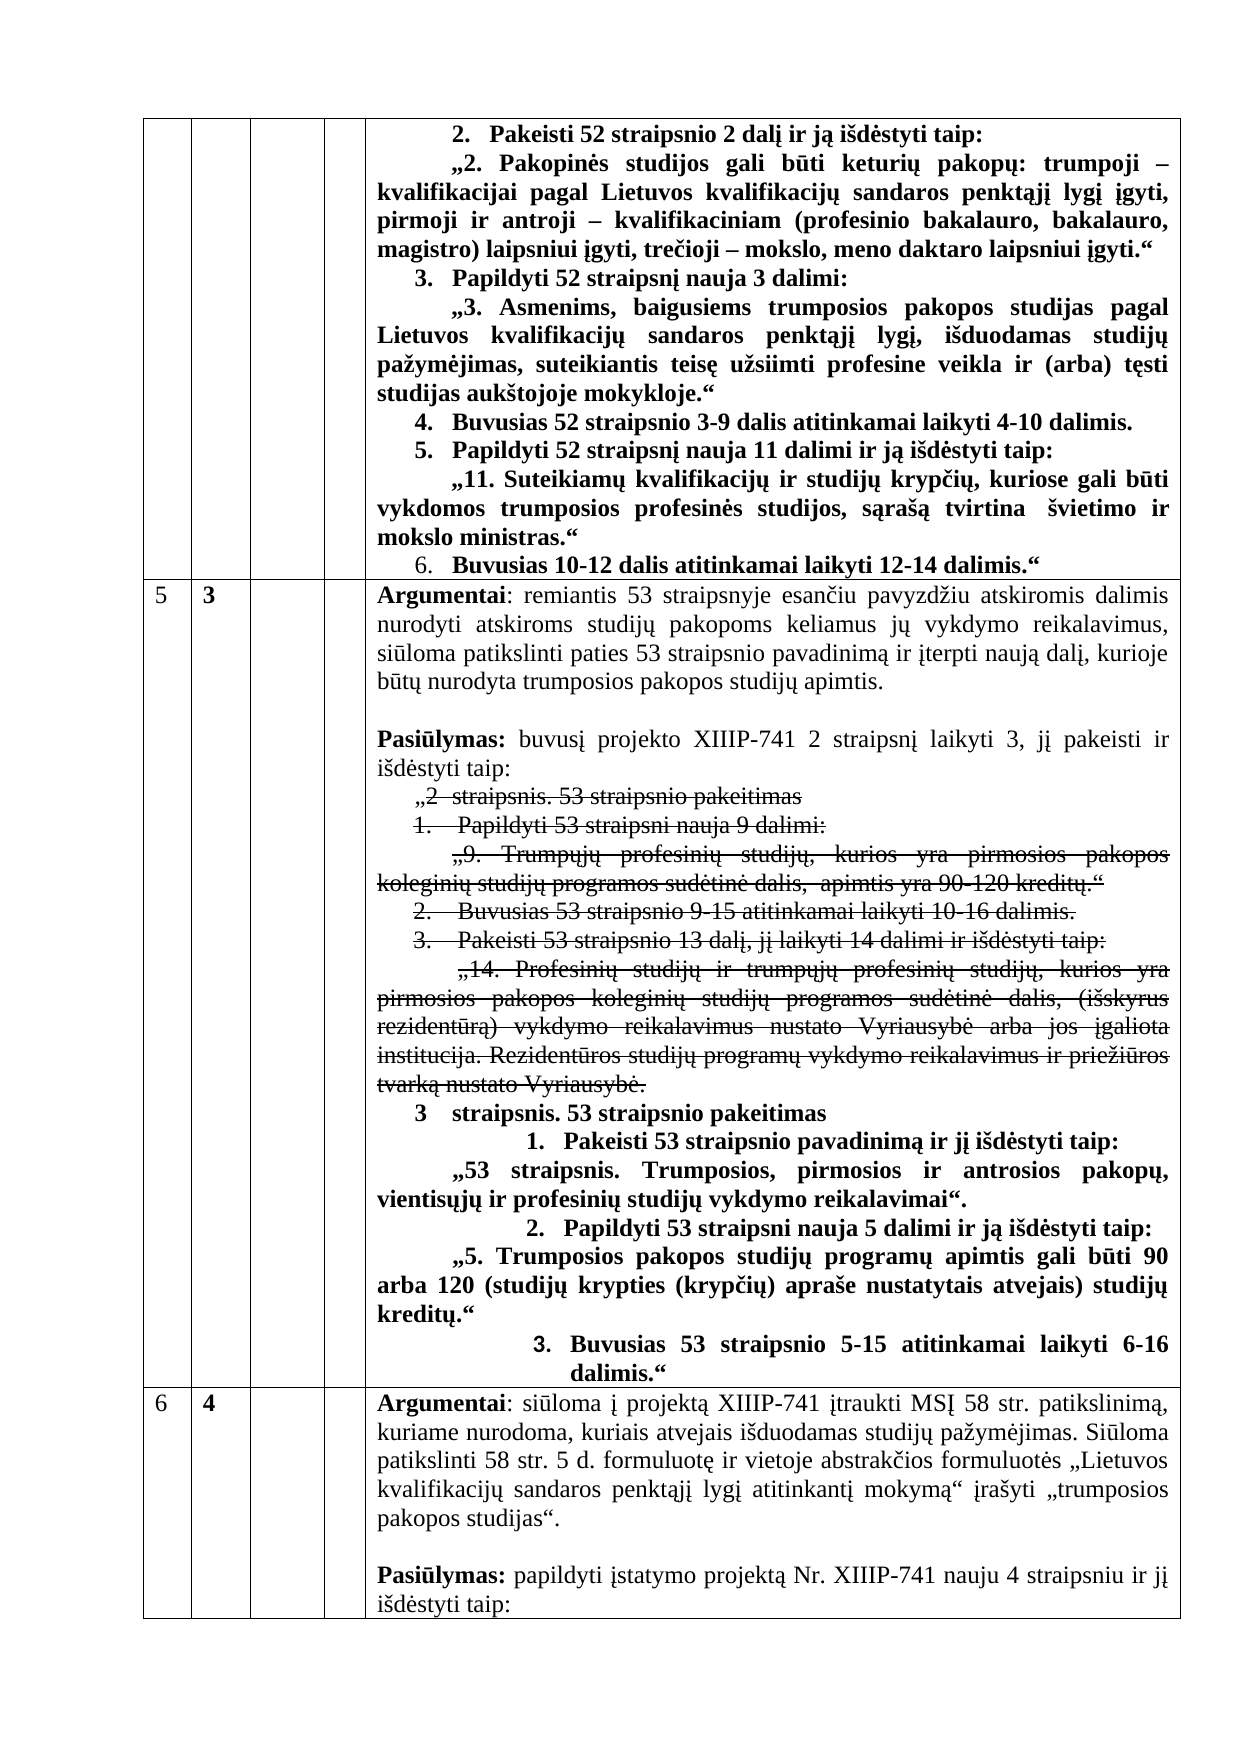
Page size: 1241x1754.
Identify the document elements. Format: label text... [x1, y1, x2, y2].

table_cell Argumentai: remiantis 53 straipsnyje esančiu pavyzdžiu atskiromis dalimis nurodyti atskiroms studijų pakopoms keliamus jų vykdymo reikalavimus, siūloma patikslinti paties 53 straipsnio pavadinimą ir įterpti naują dalį, kurioje būtų nurodyta trumposios pakopos studijų apimtis. Pasiūlymas: buvusį projekto XIIIP-741 2 straipsnį laikyti 3, jį pakeisti ir išdėstyti taip: „2 straipsnis. 53 straipsnio pakeitimas 1. Papildyti 53 straipsni nauja 9 dalimi: „9. Trumpųjų profesinių studijų, kurios yra pirmosios pakopos koleginių studijų programos sudėtinė dalis, apimtis yra 90-120 kreditų.“ 2. Buvusias 53 straipsnio 9-15 atitinkamai laikyti 10-16 dalimis. 3. Pakeisti 53 straipsnio 13 dalį, jį laikyti 14 dalimi ir išdėstyti taip: „14. Profesinių studijų ir trumpųjų profesinių studijų, kurios yra pirmosios pakopos koleginių studijų programos sudėtinė dalis, (išskyrus rezidentūrą) vykdymo reikalavimus nustato Vyriausybė arba jos įgaliota institucija. Rezidentūros studijų programų vykdymo reikalavimus ir priežiūros tvarką nustato Vyriausybė. straipsnis. 53 straipsnio pakeitimas Pakeisti 53 straipsnio pavadinimą ir jį išdėstyti taip: „53 straipsnis. Trumposios, pirmosios ir antrosios pakopų, vientisųjų ir profesinių studijų vykdymo reikalavimai“. Papildyti 53 straipsni nauja 5 dalimi ir ją išdėstyti taip: „5. Trumposios pakopos studijų programų apimtis gali būti 90 arba 120 (studijų krypties (krypčių) apraše nustatytais atvejais) studijų kreditų.“ Buvusias 53 straipsnio 5-15 atitinkamai laikyti 6-16 dalimis.“ [366, 580, 1180, 1387]
table_cell [325, 119, 365, 579]
table_cell [325, 1388, 365, 1618]
table_cell [251, 119, 324, 579]
table_cell [251, 1388, 324, 1618]
table_cell 6 [144, 1388, 191, 1618]
table_cell 3 [192, 580, 250, 1387]
table_cell [192, 119, 250, 579]
table_cell [144, 119, 191, 579]
table_cell [325, 580, 365, 1387]
table_cell 5 [144, 580, 191, 1387]
table_cell Argumentai: siūloma į projektą XIIIP-741 įtraukti MSĮ 58 str. patikslinimą, kuriame nurodoma, kuriais atvejais išduodamas studijų pažymėjimas. Siūloma patikslinti 58 str. 5 d. formuluotę ir vietoje abstrakčios formuluotės „Lietuvos kvalifikacijų sandaros penktąjį lygį atitinkantį mokymą“ įrašyti „trumposios pakopos studijas“. Pasiūlymas: papildyti įstatymo projektą Nr. XIIIP-741 nauju 4 straipsniu ir jį išdėstyti taip: [366, 1388, 1180, 1618]
table_cell Argumentai: atsižvelgiant į 3 siūlyme išdėstytus argumentus, siūloma atsisakyti 52 straipsnyje į studijų sistemos sandarą įtraukti trumpąsias profesines studijas. Vietoj jų siūloma įvesti naują – trumpąją – pakopą ir patikslinti pakopinių studijų aprėptį; nurodyti, kad pakopinės studijos yra ne trijų, o keturių pakopų; nurodyti, kad baigus trumposios pakopos studijas išduodamas studijų pažymėjimas; nurodyti, kad yra ribotas trumpųjų studijų krypčių ir suteikiamų kvalifikacijų sąrašas, kurį tvirtintų švietimo ir mokslo ministras. Pasiūlymas: buvusį projekto XIIIIP-741 1 straipsnį laikyti 2, jį pakeisti ir išdėstyti taip: „1 straipsnis. 52 straipsnio pakeitimas Papildyti 52 straipsnio 1 dalį nauju 3 punktu. „1. Studijų sistemos sandara: 1) pakopinės studijos – kvalifikaciniam laipsniui arba mokslo, meno daktaro laipsniui įgyti; 2) profesinės studijos – kvalifikacijai įgyti ir pasirengti savarankiškai praktinei veiklai; 3) trumposios profesinės studijos – pirmosios pakopos koleginių studijų programos sudėtinė dalis, teikianti profesinę kvalifikaciją, prilygintą kvalifikacijų sandaros penktajam lygiui.“ 2. Pakeisti 52 straipsnio 10 dalį ir ją išdėstyti taip: „10. Profesinės studijos yra medicinos, odontologijos, veterinarinės medicinos studijų krypčių rezidentūra, taip pat kitų Vyriausybės nustatytų krypčių studijos ir trumposios profesinės studijos. “ Papildyti 52 straipsnio nauja 11 dalimi: „11. Trumposios profesinės studijos, kurios yra pirmosios pakopos koleginių studijų programos sudėtinė dalis, yra vykdomos pagal studijų kryptis. Studijų krypčių ir krypčių grupių, pagal kurias vykdomos trumposios studijos aukštosiose mokyklose, sąrašą nustato Švietimo ir mokslo ministerija.“ Buvusias 52 straipsnio 11 ir 12 dalis laikyti 12 ir 13 dalimis. straipsnis. 52 straipsnio pakeitimas Pakeisti 52 straipsnio 1 dalies 1 punktą ir jį išdėstyti taip: „1. Studijų sistemos sandara: 1) pakopinės studijos – kvalifikacijai pagal Lietuvos kvalifikacijų sandaros penktąjį lygį, kvalifikaciniam laipsniui arba mokslo, meno daktaro laipsniui įgyti;“. Pakeisti 52 straipsnio 2 dalį ir ją išdėstyti taip: „2. Pakopinės studijos gali būti keturių pakopų: trumpoji – kvalifikacijai pagal Lietuvos kvalifikacijų sandaros penktąjį lygį įgyti, pirmoji ir antroji – kvalifikaciniam (profesinio bakalauro, bakalauro, magistro) laipsniui įgyti, trečioji – mokslo, meno daktaro laipsniui įgyti.“ Papildyti 52 straipsnį nauja 3 dalimi: „3. Asmenims, baigusiems trumposios pakopos studijas pagal Lietuvos kvalifikacijų sandaros penktąjį lygį, išduodamas studijų pažymėjimas, suteikiantis teisę užsiimti profesine veikla ir (arba) tęsti studijas aukštojoje mokykloje.“ Buvusias 52 straipsnio 3-9 dalis atitinkamai laikyti 4-10 dalimis. Papildyti 52 straipsnį nauja 11 dalimi ir ją išdėstyti taip: „11. Suteikiamų kvalifikacijų ir studijų krypčių, kuriose gali būti vykdomos trumposios profesinės studijos, sąrašą tvirtina švietimo ir mokslo ministras.“ Buvusias 10-12 dalis atitinkamai laikyti 12-14 dalimis.“ [366, 119, 1180, 579]
table_cell 4 [192, 1388, 250, 1618]
table_cell [251, 580, 324, 1387]
